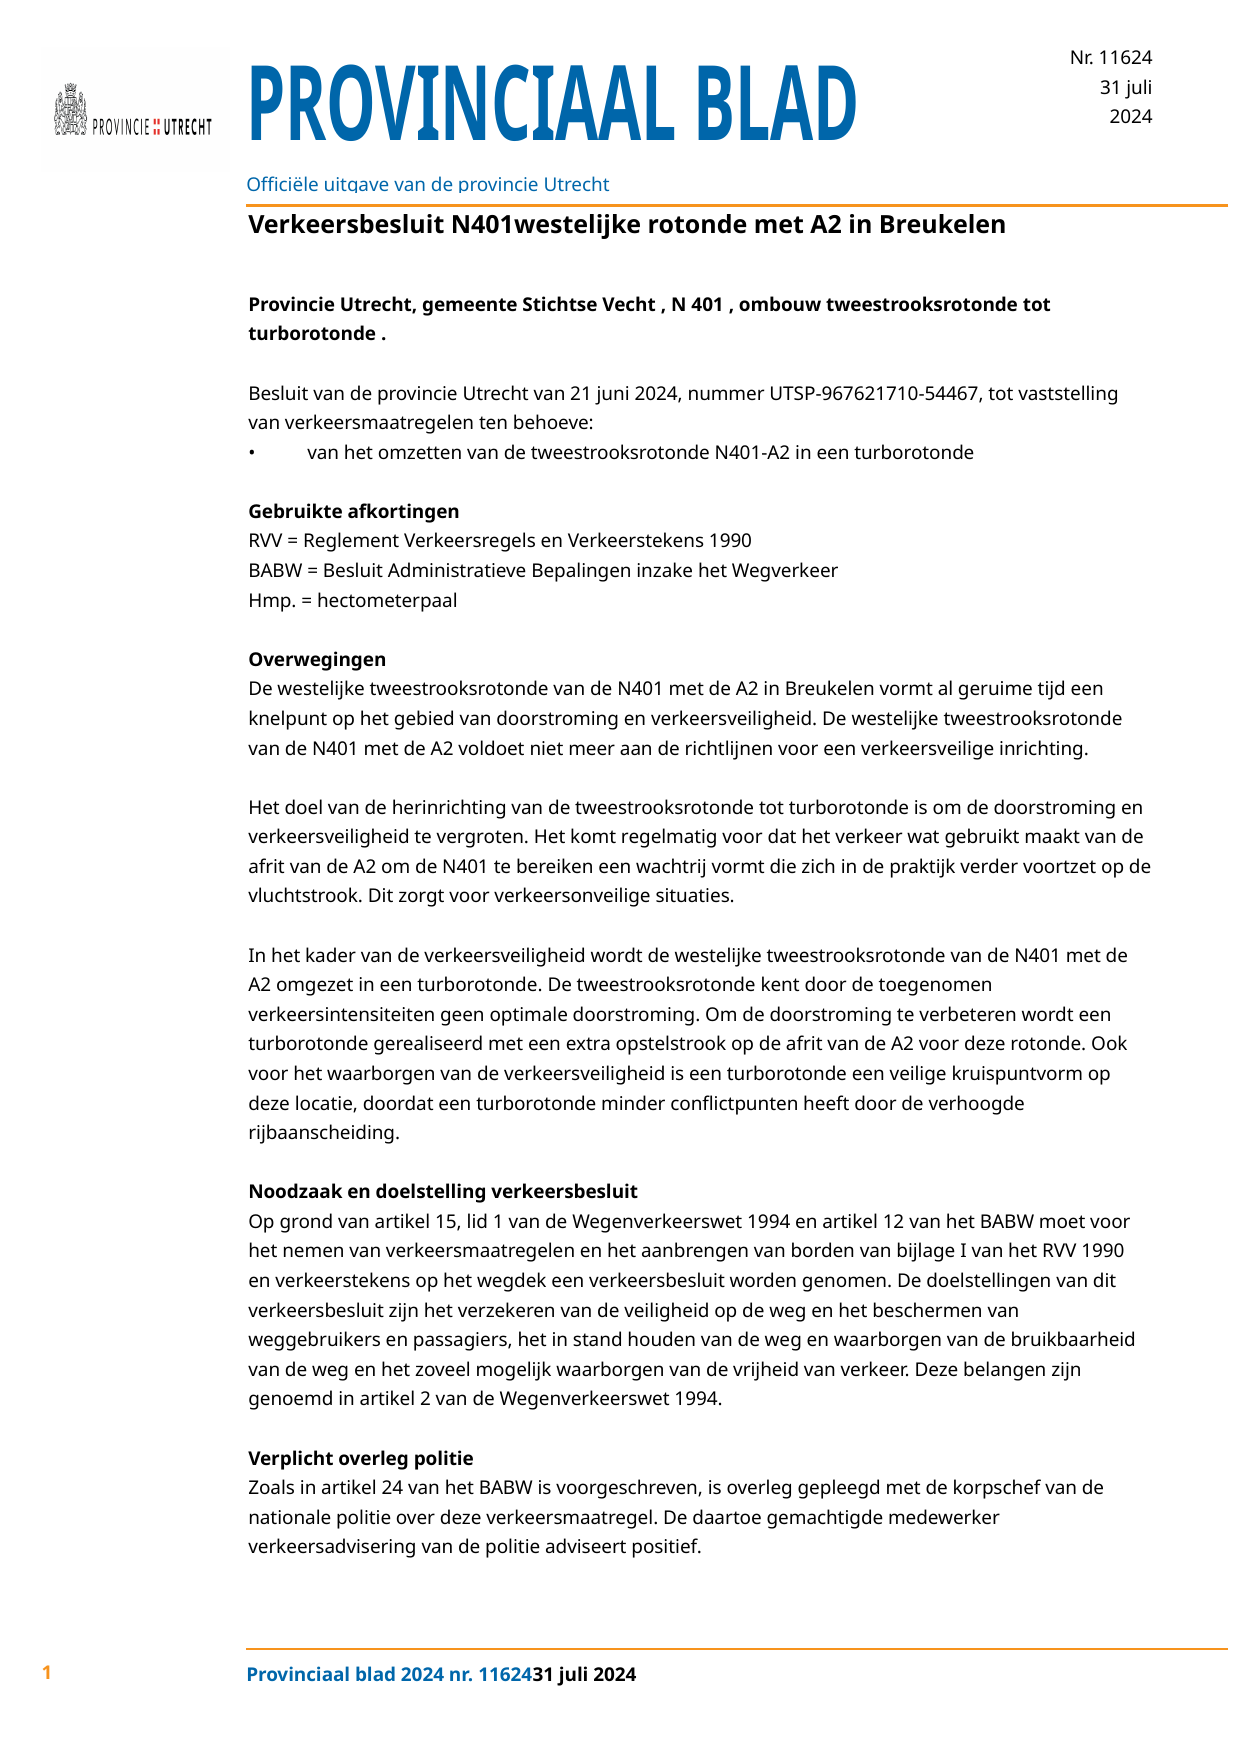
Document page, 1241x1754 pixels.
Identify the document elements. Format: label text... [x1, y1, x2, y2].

text RVV = Reglement Verkeersregels en Verkeerstekens 1990 [248, 528, 1152, 553]
text Overwegingen [248, 646, 1152, 672]
text Provincie Utrecht, gemeente Stichtse Vecht , N 401 , ombouw tweestrooksrotonde tot turborotonde . [248, 291, 1152, 346]
text Noodzaak en doelstelling verkeersbesluit [248, 1178, 1152, 1204]
text Verkeersbesluit N401westelijke rotonde met A2 in Breukelen [248, 207, 1152, 241]
text Hmp. = hectometerpaal [248, 587, 1152, 613]
text Besluit van de provincie Utrecht van 21 juni 2024, nummer UTSP-967621710-54467, tot vaststelling van verkeersmaatregelen ten behoeve: [248, 380, 1152, 435]
picture [41, 47, 231, 172]
text De westelijke tweestrooksrotonde van de N401 met de A2 in Breukelen vormt al geruime tijd een knelpunt op het gebied van doorstroming en verkeersveiligheid. De westelijke tweestrooksrotonde van de N401 met de A2 voldoet niet meer aan de richtlijnen voor een verkeersveilige inrichting. [248, 676, 1152, 761]
text BABW = Besluit Administratieve Bepalingen inzake het Wegverkeer [248, 557, 1152, 583]
text Op grond van artikel 15, lid 1 van de Wegenverkeerswet 1994 en artikel 12 van het BABW moet voor het nemen van verkeersmaatregelen en het aanbrengen van borden van bijlage I van het RVV 1990 en verkeerstekens op het wegdek een verkeersbesluit worden genomen. De doelstellingen van dit verkeersbesluit zijn het verzekeren van de veiligheid op de weg en het beschermen van weggebruikers en passagiers, het in stand houden van de weg en waarborgen van de bruikbaarheid van de weg en het zoveel mogelijk waarborgen van de vrijheid van verkeer. Deze belangen zijn genoemd in artikel 2 van de Wegenverkeerswet 1994. [248, 1208, 1152, 1411]
text Verplicht overleg politie [248, 1445, 1152, 1471]
text Het doel van de herinrichting van de tweestrooksrotonde tot turborotonde is om de doorstroming en verkeersveiligheid te vergroten. Het komt regelmatig voor dat het verkeer wat gebruikt maakt van de afrit van de A2 om de N401 te bereiken een wachtrij vormt die zich in de praktijk verder voortzet op de vluchtstrook. Dit zorgt voor verkeersonveilige situaties. [248, 794, 1152, 908]
text Gebruikte afkortingen [248, 498, 1152, 524]
text In het kader van de verkeersveiligheid wordt de westelijke tweestrooksrotonde van de N401 met de A2 omgezet in een turborotonde. De tweestrooksrotonde kent door de toegenomen verkeersintensiteiten geen optimale doorstroming. Om de doorstroming te verbeteren wordt een turborotonde gerealiseerd met een extra opstelstrook op de afrit van de A2 voor deze rotonde. Ook voor het waarborgen van de verkeersveiligheid is een turborotonde een veilige kruispuntvorm op deze locatie, doordat een turborotonde minder conflictpunten heeft door de verhoogde rijbaanscheiding. [248, 942, 1152, 1145]
text Zoals in artikel 24 van het BABW is voorgeschreven, is overleg gepleegd met de korpschef van de nationale politie over deze verkeersmaatregel. De daartoe gemachtigde medewerker verkeersadvisering van de politie adviseert positief. [248, 1474, 1152, 1559]
list van het omzetten van de tweestrooksrotonde N401-A2 in een turborotonde [248, 439, 1152, 465]
